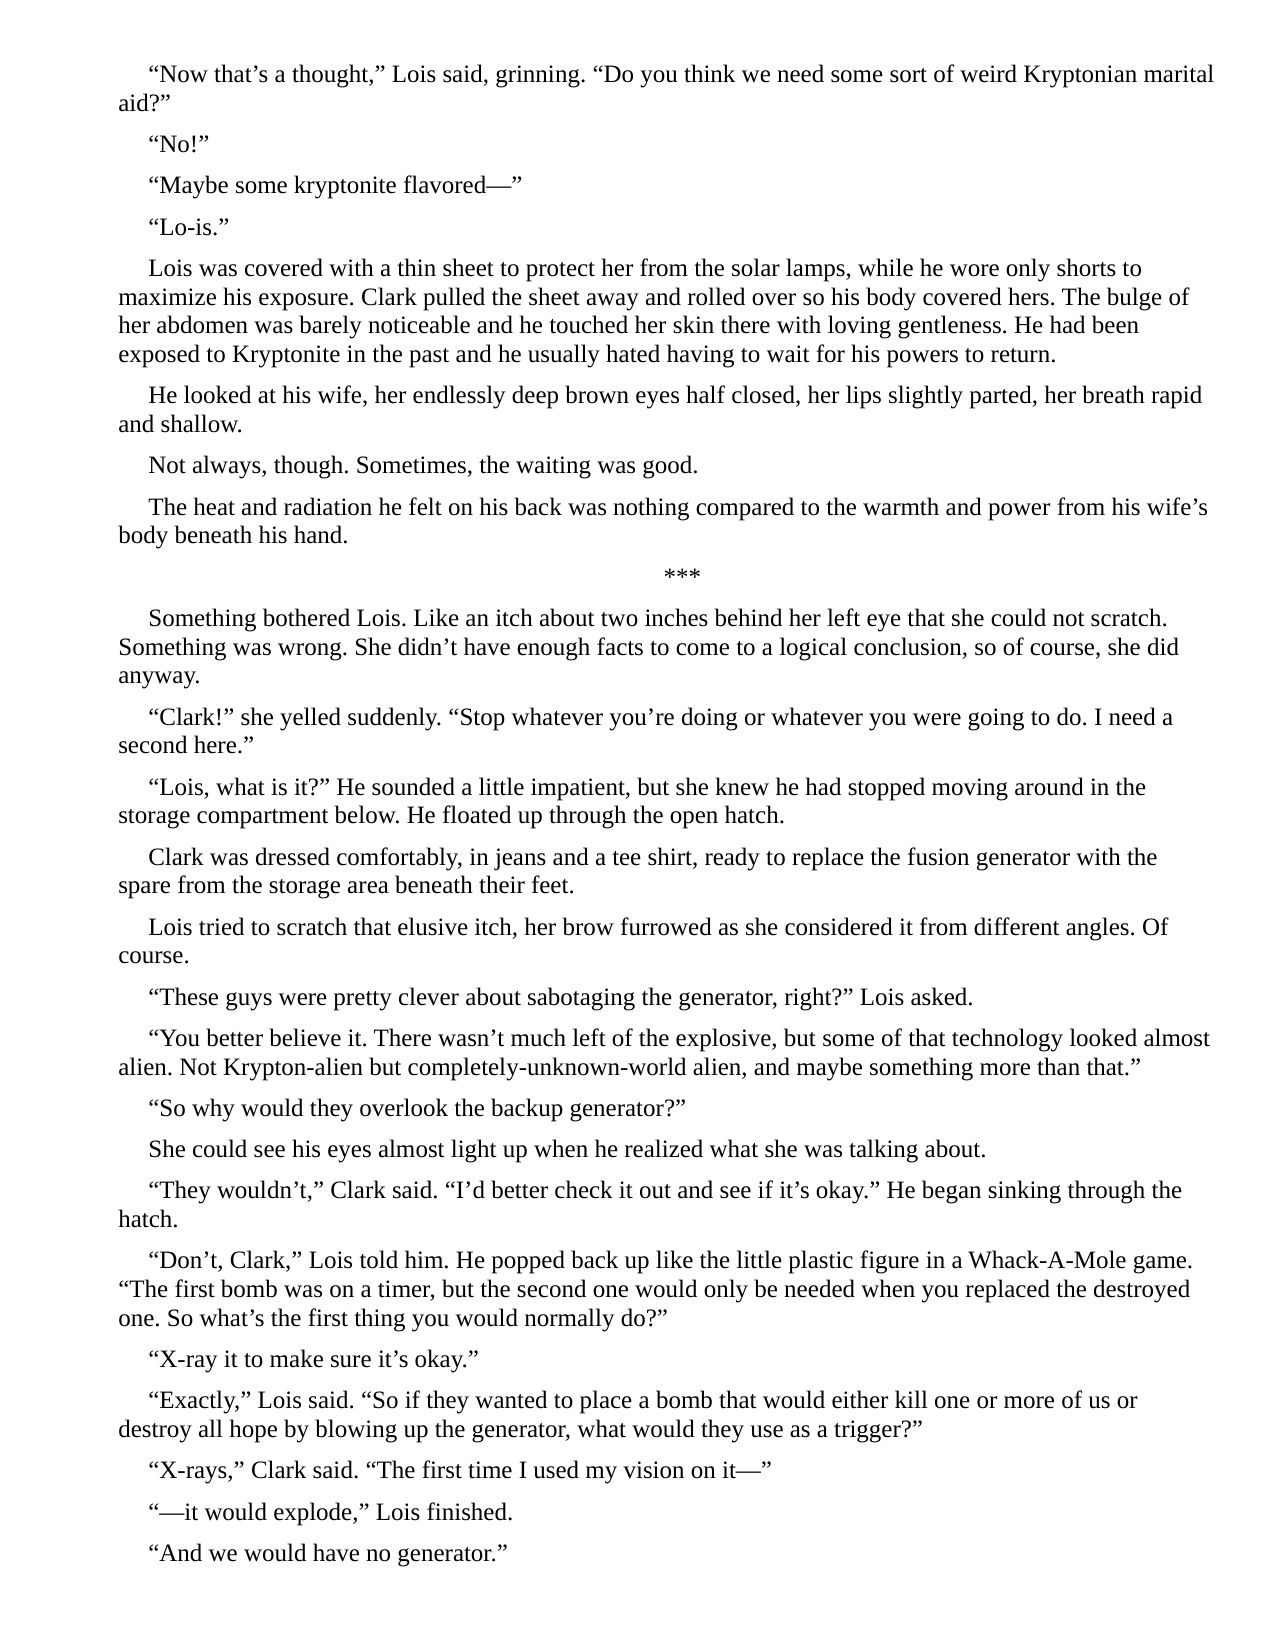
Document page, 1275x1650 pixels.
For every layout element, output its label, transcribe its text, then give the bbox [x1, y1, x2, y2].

text “And we would have no generator.” [118, 1538, 1216, 1567]
text “Now that’s a thought,” Lois said, grinning. “Do you think we need some sort of weird Kryptonian marital aid?” [118, 59, 1216, 117]
text “Lois, what is it?” He sounded a little impatient, but she knew he had stopped moving around in the storage compartment below. He floated up through the open hatch. [118, 772, 1216, 829]
text The heat and radiation he felt on his back was nothing compared to the warmth and power from his wife’s body beneath his hand. [118, 492, 1216, 549]
text “Don’t, Clark,” Lois told him. He popped back up like the little plastic figure in a Whack-A-Mole game. “The first bomb was on a timer, but the second one would only be needed when you replaced the destroyed one. So what’s the first thing you would normally do?” [118, 1245, 1216, 1332]
text He looked at his wife, her endlessly deep brown eyes half closed, her lips slightly parted, her breath rapid and shallow. [118, 380, 1216, 438]
text Lois tried to scratch that elusive itch, her brow furrowed as she considered it from different angles. Of course. [118, 912, 1216, 969]
text She could see his eyes almost light up when he realized what she was talking about. [118, 1134, 1216, 1163]
text Clark was dressed comfortably, in jeans and a tee shirt, ready to replace the fusion generator with the spare from the storage area beneath their feet. [118, 842, 1216, 899]
text “These guys were pretty clever about sabotaging the generator, right?” Lois asked. [118, 982, 1216, 1010]
text “X-ray it to make sure it’s okay.” [118, 1344, 1216, 1373]
text “No!” [118, 129, 1216, 158]
text *** [118, 562, 1216, 590]
text “Exactly,” Lois said. “So if they wanted to place a bomb that would either kill one or more of us or destroy all hope by blowing up the generator, what would they use as a trigger?” [118, 1385, 1216, 1443]
text Not always, though. Sometimes, the waiting was good. [118, 450, 1216, 479]
text “So why would they overlook the backup generator?” [118, 1093, 1216, 1122]
text “They wouldn’t,” Clark said. “I’d better check it out and see if it’s okay.” He began sinking through the hatch. [118, 1175, 1216, 1233]
text “Lo-is.” [118, 212, 1216, 240]
text “—it would explode,” Lois finished. [118, 1497, 1216, 1525]
text Lois was covered with a thin sheet to protect her from the solar lamps, while he wore only shorts to maximize his exposure. Clark pulled the sheet away and rolled over so his body covered hers. The bulge of her abdomen was barely noticeable and he touched her skin there with loving gentleness. He had been exposed to Kryptonite in the past and he usually hated having to wait for his powers to return. [118, 253, 1216, 368]
text “You better believe it. There wasn’t much left of the explosive, but some of that technology looked almost alien. Not Krypton-alien but completely-unknown-world alien, and maybe something more than that.” [118, 1023, 1216, 1080]
text “X-rays,” Clark said. “The first time I used my vision on it—” [118, 1455, 1216, 1484]
text “Clark!” she yelled suddenly. “Stop whatever you’re doing or whatever you were going to do. I need a second here.” [118, 702, 1216, 759]
text “Maybe some kryptonite flavored—” [118, 170, 1216, 199]
text Something bothered Lois. Like an itch about two inches behind her left eye that she could not scratch. Something was wrong. She didn’t have enough facts to come to a logical conclusion, so of course, she did anyway. [118, 603, 1216, 689]
